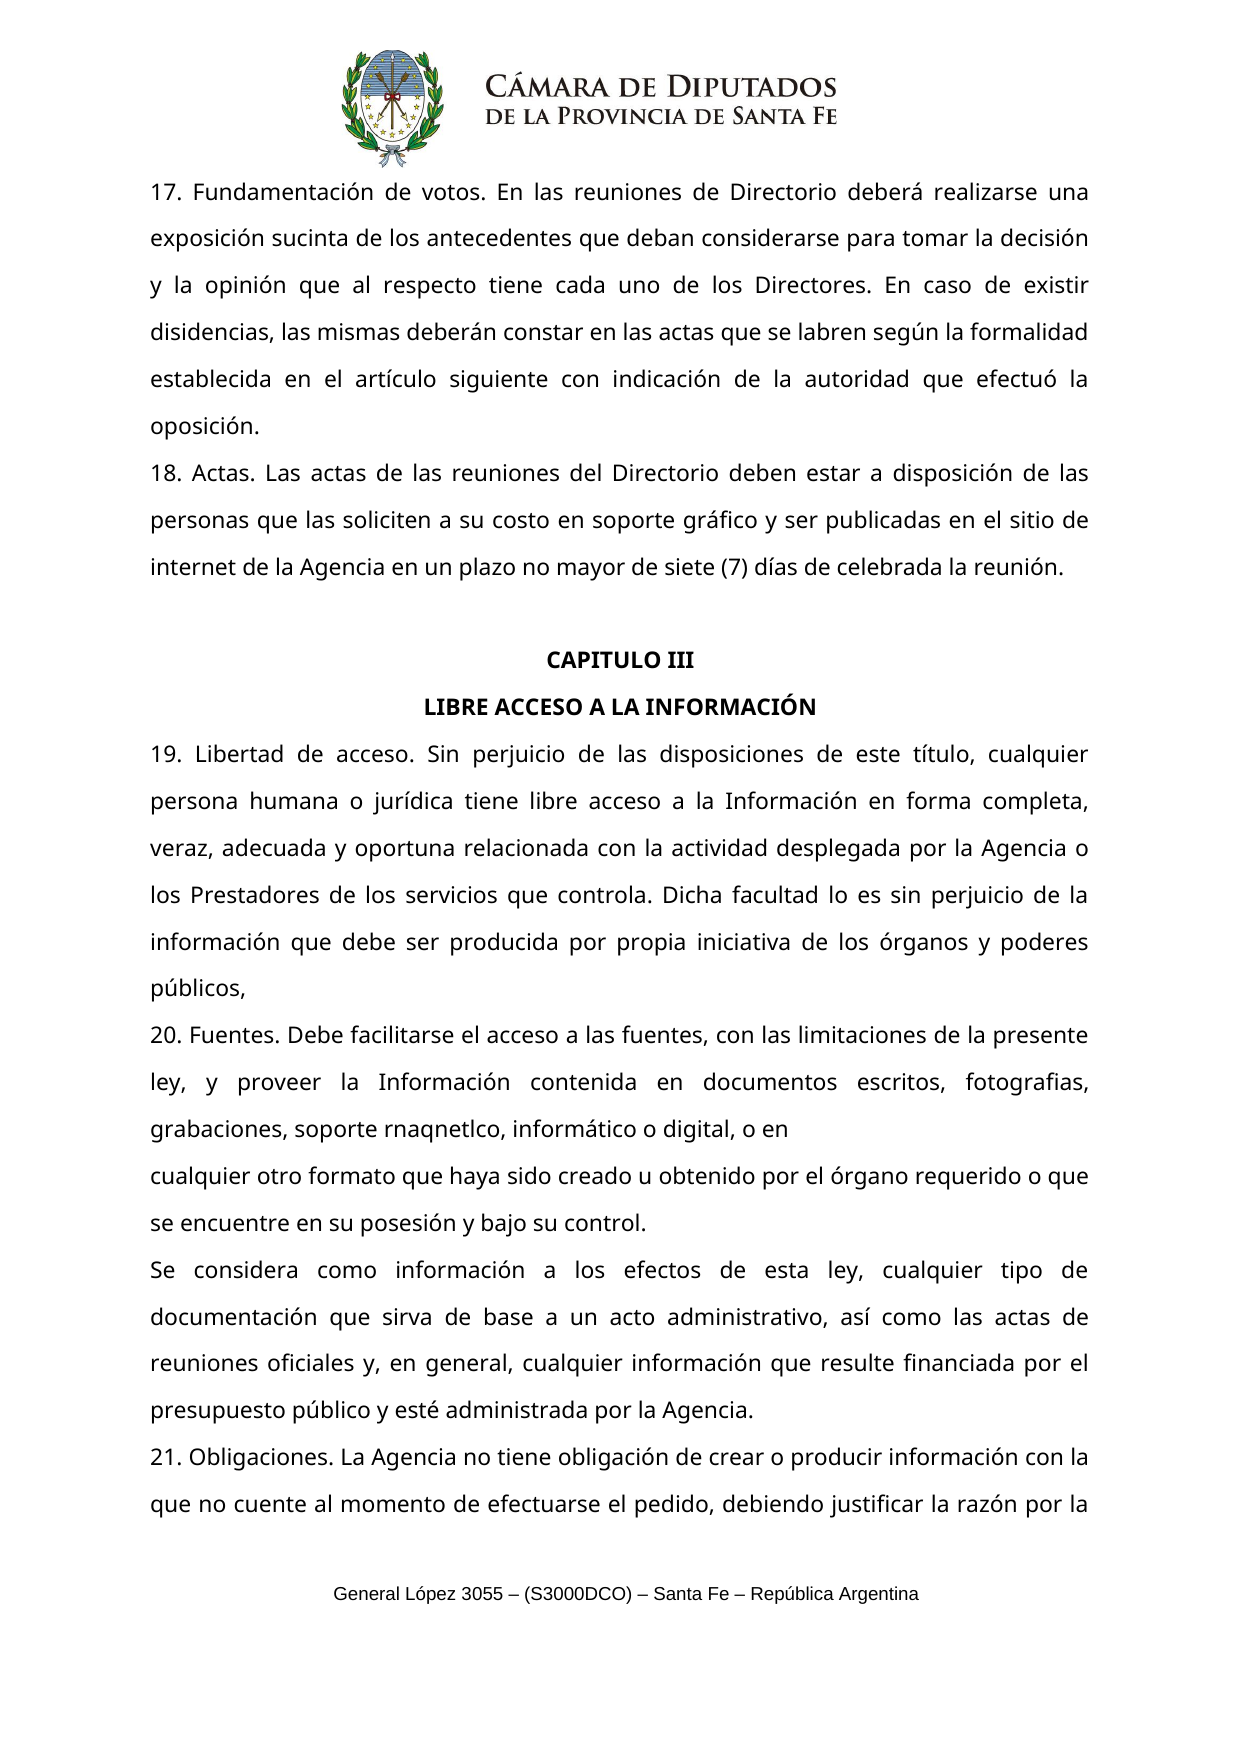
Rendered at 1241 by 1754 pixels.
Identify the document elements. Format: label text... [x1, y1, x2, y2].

text 17. Fundamentación de votos. En las reuniones de Directorio deberá realizarse una exposición sucinta de los antecedentes que deban considerarse para tomar la decisión y la opinión que al respecto tiene cada uno de los Directores. En caso de existir disidencias, las mismas deberán constar en las actas que se labren según la formalidad establecida en el artículo siguiente con indicación de la autoridad que efectuó la oposición. [150, 175, 1090, 441]
text CAPITULO III [150, 644, 1090, 675]
text 21. Obligaciones. La Agencia no tiene obligación de crear o producir información con la que no cuente al momento de efectuarse el pedido, debiendo justificar la razón por la [150, 1441, 1090, 1519]
text cualquier otro formato que haya sido creado u obtenido por el órgano requerido o que se encuentre en su posesión y bajo su control. [150, 1160, 1090, 1238]
text Se considera como información a los efectos de esta ley, cualquier tipo de documentación que sirva de base a un acto administrativo, así como las actas de reuniones oficiales y, en general, cualquier información que resulte financiada por el presupuesto público y esté administrada por la Agencia. [150, 1253, 1090, 1425]
text 19. Libertad de acceso. Sin perjuicio de las disposiciones de este título, cualquier persona humana o jurídica tiene libre acceso a la Información en forma completa, veraz, adecuada y oportuna relacionada con la actividad desplegada por la Agencia o los Prestadores de los servicios que controla. Dicha facultad lo es sin perjuicio de la información que debe ser producida por propia iniciativa de los órganos y poderes públicos, [150, 738, 1090, 1003]
text LIBRE ACCESO A LA INFORMACIÓN [150, 691, 1090, 722]
picture [341, 50, 837, 172]
text 20. Fuentes. Debe facilitarse el acceso a las fuentes, con las limitaciones de la presente ley, y proveer la Información contenida en documentos escritos, fotografias, grabaciones, soporte rnaqnetlco, informático o digital, o en [150, 1019, 1090, 1144]
text 18. Actas. Las actas de las reuniones del Directorio deben estar a disposición de las personas que las soliciten a su costo en soporte gráfico y ser publicadas en el sitio de internet de la Agencia en un plazo no mayor de siete (7) días de celebrada la reunión. [150, 457, 1090, 582]
